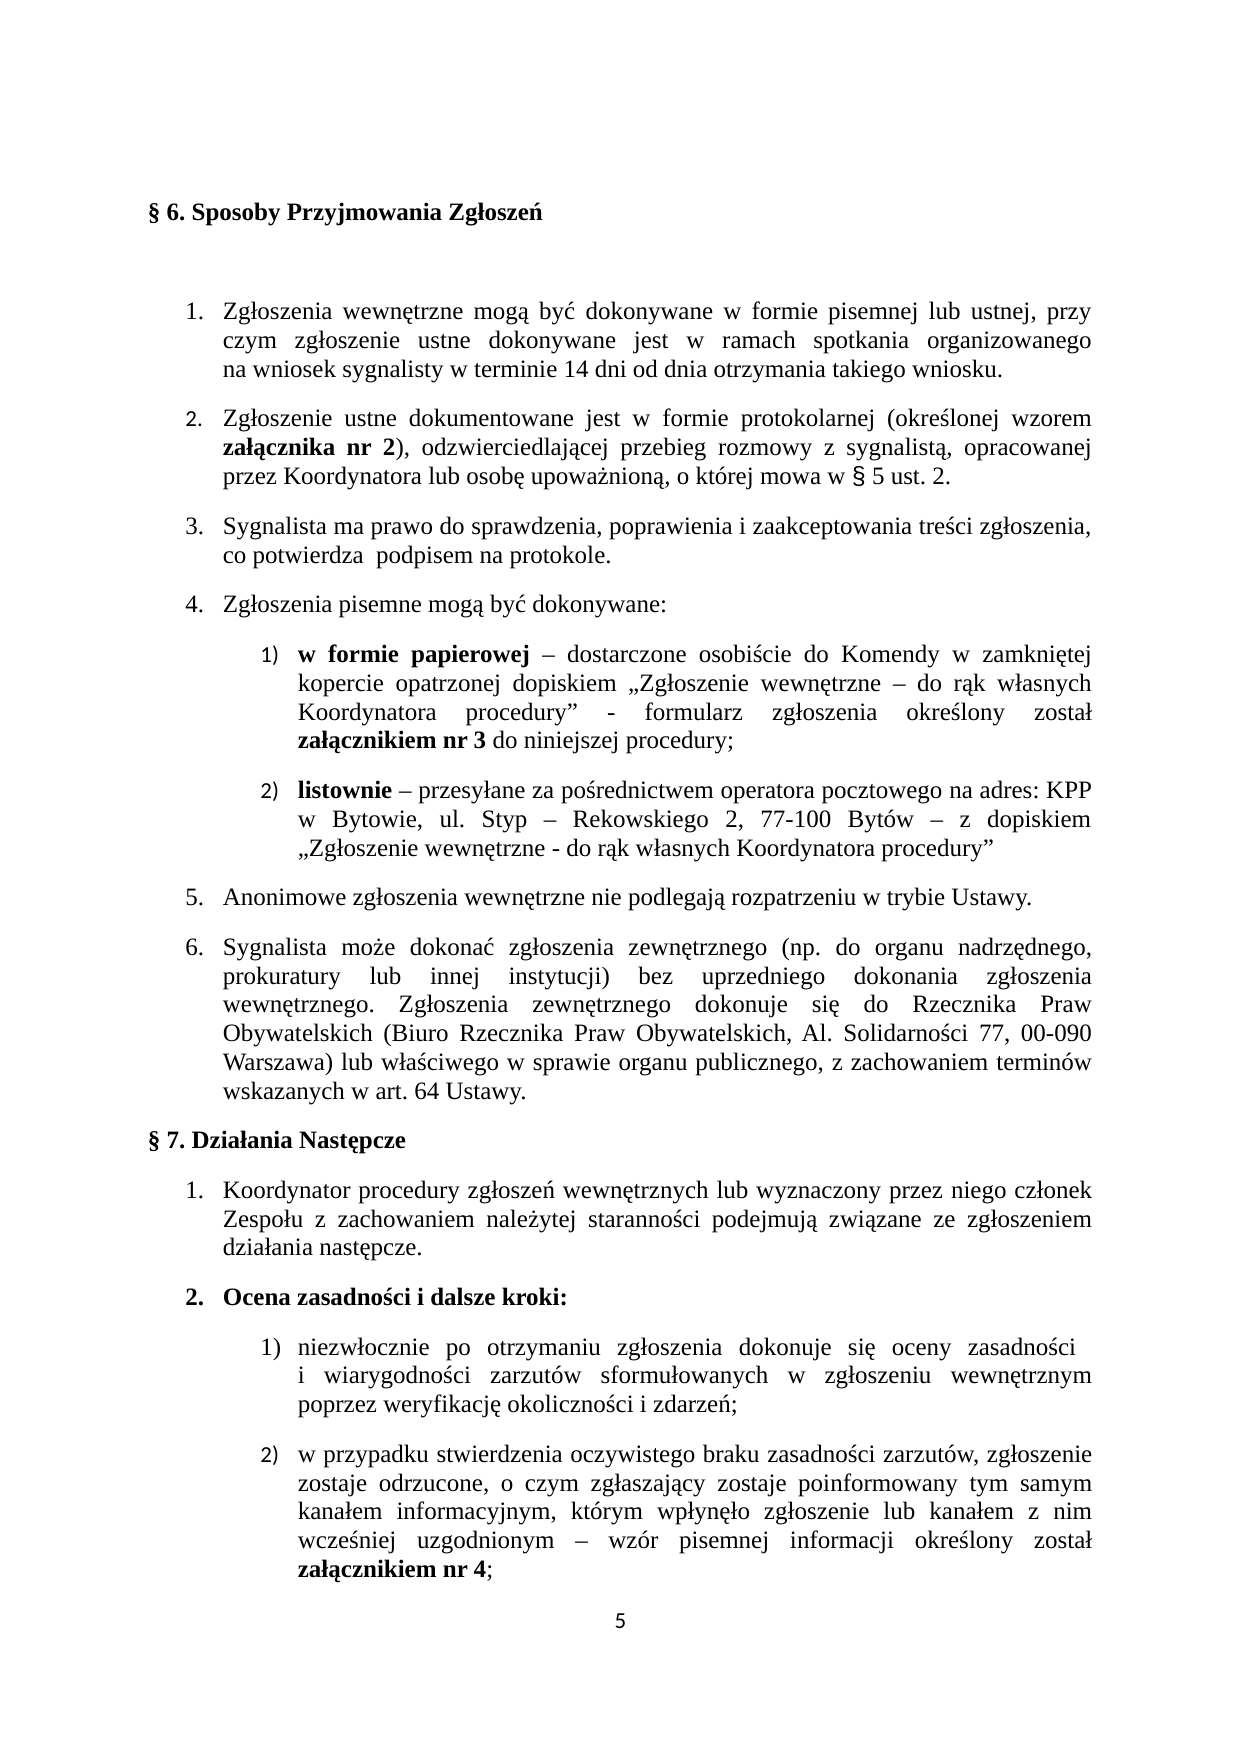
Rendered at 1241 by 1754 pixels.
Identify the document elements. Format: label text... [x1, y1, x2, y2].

list Koordynator procedury zgłoszeń wewnętrznych lub wyznaczony przez niego członek Zespołu z zachowaniem należytej staranności podejmują związane ze zgłoszeniem działania następcze. [185, 1175, 1093, 1261]
list w przypadku stwierdzenia oczywistego braku zasadności zarzutów, zgłoszenie zostaje odrzucone, o czym zgłaszający zostaje poinformowany tym samym kanałem informacyjnym, którym wpłynęło zgłoszenie lub kanałem z nim wcześniej uzgodnionym – wzór pisemnej informacji określony został załącznikiem nr 4; [260, 1439, 1093, 1583]
text § 7. Działania Następcze [148, 1125, 1093, 1154]
list Sygnalista ma prawo do sprawdzenia, poprawienia i zaakceptowania treści zgłoszenia, co potwierdza podpisem na protokole. [185, 511, 1093, 568]
list w formie papierowej – dostarczone osobiście do Komendy w zamkniętej kopercie opatrzonej dopiskiem „Zgłoszenie wewnętrzne – do rąk własnych Koordynatora procedury” - formularz zgłoszenia określony został załącznikiem nr 3 do niniejszej procedury; [260, 639, 1093, 754]
list Zgłoszenia pisemne mogą być dokonywane: [185, 589, 1093, 618]
list Zgłoszenie ustne dokumentowane jest w formie protokolarnej (określonej wzorem załącznika nr 2), odzwierciedlającej przebieg rozmowy z sygnalistą, opracowanej przez Koordynatora lub osobę upoważnioną, o której mowa w § 5 ust. 2. [185, 403, 1093, 490]
list listownie – przesyłane za pośrednictwem operatora pocztowego na adres: KPP w Bytowie, ul. Styp – Rekowskiego 2, 77-100 Bytów – z dopiskiem „Zgłoszenie wewnętrzne - do rąk własnych Koordynatora procedury” [260, 775, 1093, 862]
list Zgłoszenia wewnętrzne mogą być dokonywane w formie pisemnej lub ustnej, przy czym zgłoszenie ustne dokonywane jest w ramach spotkania organizowanego na wniosek sygnalisty w terminie 14 dni od dnia otrzymania takiego wniosku. [185, 296, 1093, 383]
list niezwłocznie po otrzymaniu zgłoszenia dokonuje się oceny zasadności i wiarygodności zarzutów sformułowanych w zgłoszeniu wewnętrznym poprzez weryfikację okoliczności i zdarzeń; [260, 1332, 1093, 1418]
text § 6. Sposoby Przyjmowania Zgłoszeń [148, 197, 1093, 226]
list Sygnalista może dokonać zgłoszenia zewnętrznego (np. do organu nadrzędnego, prokuratury lub innej instytucji) bez uprzedniego dokonania zgłoszenia wewnętrznego. Zgłoszenia zewnętrznego dokonuje się do Rzecznika Praw Obywatelskich (Biuro Rzecznika Praw Obywatelskich, Al. Solidarności 77, 00-090 Warszawa) lub właściwego w sprawie organu publicznego, z zachowaniem terminów wskazanych w art. 64 Ustawy. [185, 932, 1093, 1104]
list Ocena zasadności i dalsze kroki: [185, 1282, 1093, 1311]
list Anonimowe zgłoszenia wewnętrzne nie podlegają rozpatrzeniu w trybie Ustawy. [185, 882, 1093, 911]
